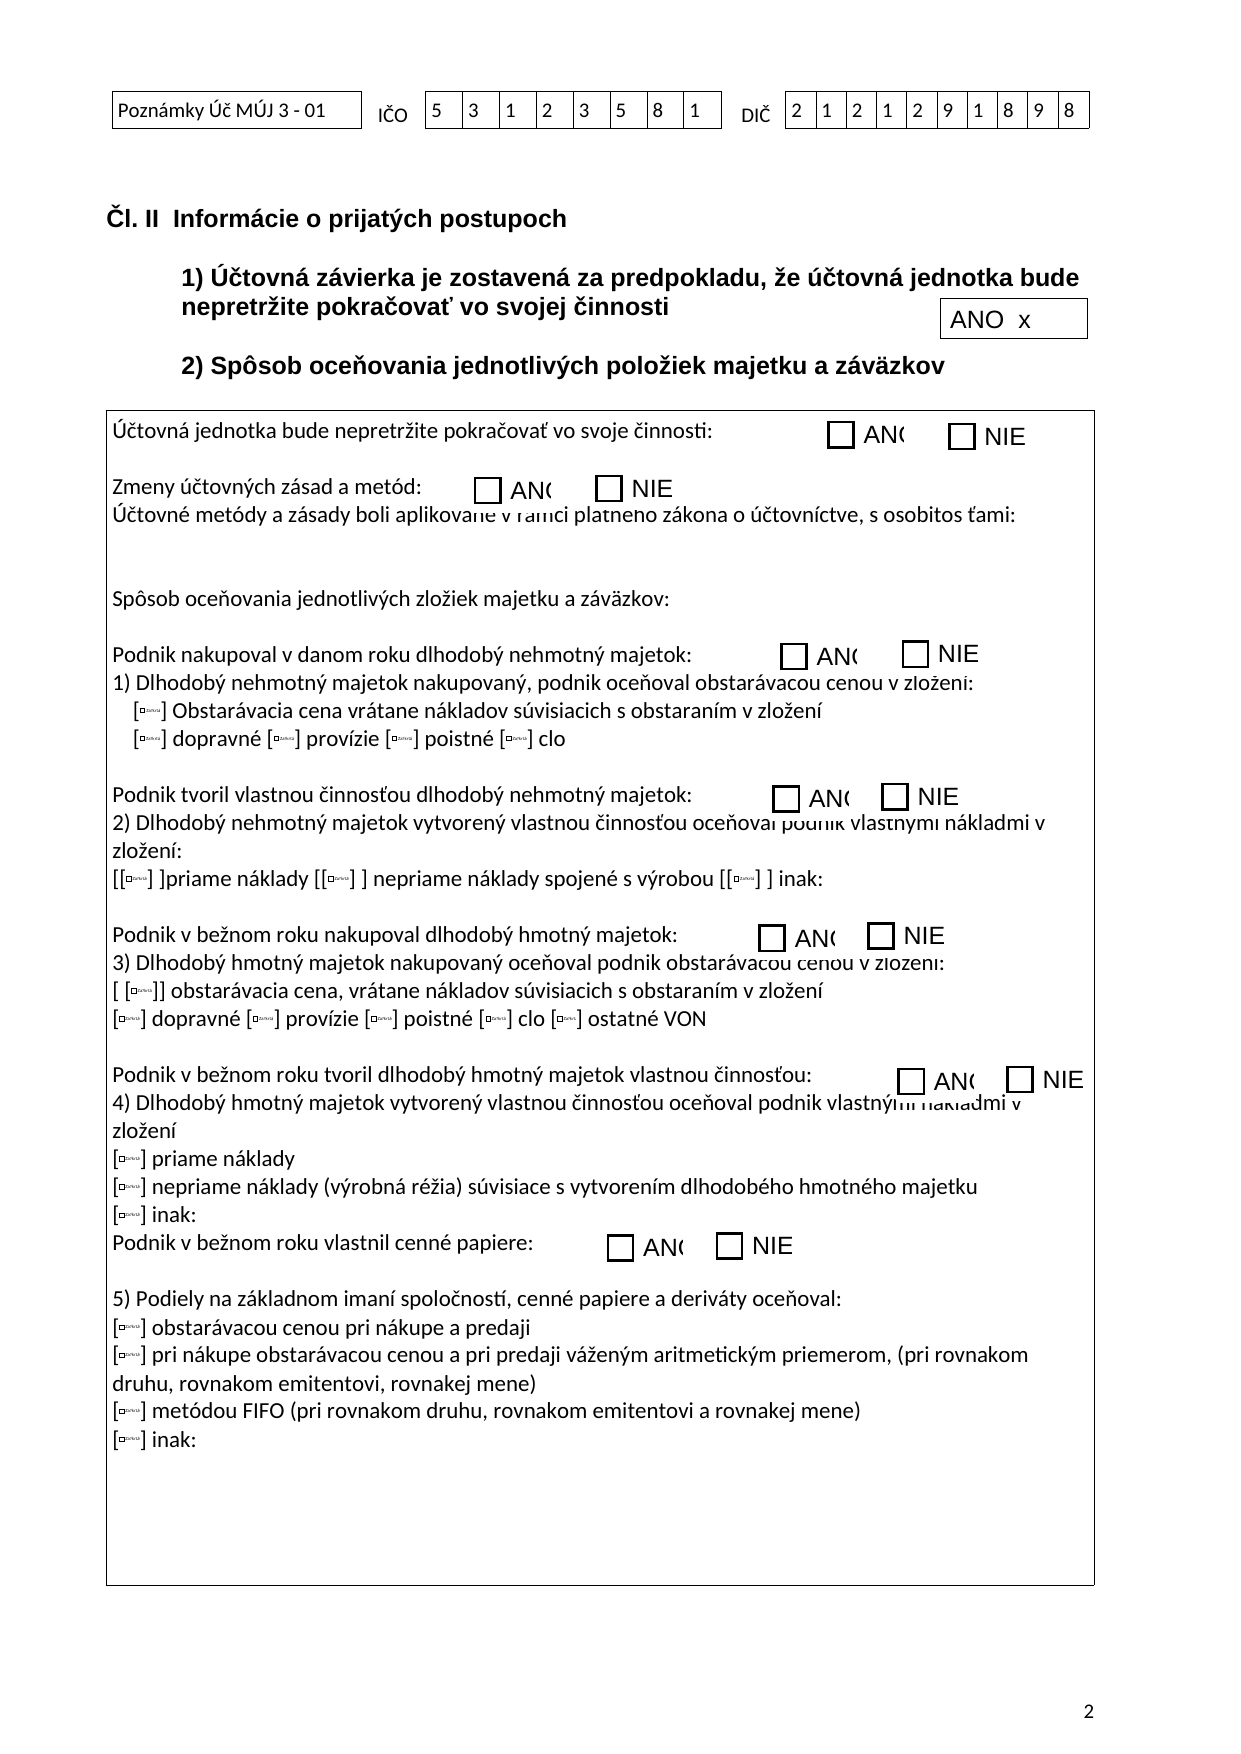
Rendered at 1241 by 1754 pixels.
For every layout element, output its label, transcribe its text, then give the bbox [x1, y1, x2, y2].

table_header Účtovná jednotka bude nepretržite pokračovať vo svoje činnosti: Zmeny účtovných zásad a metód: Účtovné metódy a zásady boli aplikované v rámci platného zákona o účtovníctve, s osobitos ťami: Spôsob oceňovania jednotlivých zložiek majetku a záväzkov: Podnik nakupoval v danom roku dlhodobý nehmotný majetok: 1) Dlhodobý nehmotný majetok nakupovaný, podnik oceňoval obstarávacou cenou v zložení: [] Obstarávacia cena vrátane nákladov súvisiacich s obstaraním v zložení [] dopravné [] provízie [] poistné [] clo Podnik tvoril vlastnou činnosťou dlhodobý nehmotný majetok: 2) Dlhodobý nehmotný majetok vytvorený vlastnou činnosťou oceňoval podnik vlastnými nákladmi v zložení: [[] ]priame náklady [[] ] nepriame náklady spojené s výrobou [[] ] inak: Podnik v bežnom roku nakupoval dlhodobý hmotný majetok: 3) Dlhodobý hmotný majetok nakupovaný oceňoval podnik obstarávacou cenou v zložení: [ []] obstarávacia cena, vrátane nákladov súvisiacich s obstaraním v zložení [] dopravné [] provízie [] poistné [] clo [] ostatné VON Podnik v bežnom roku tvoril dlhodobý hmotný majetok vlastnou činnosťou: 4) Dlhodobý hmotný majetok vytvorený vlastnou činnosťou oceňoval podnik vlastnými nákladmi v zložení [] priame náklady [] nepriame náklady (výrobná réžia) súvisiace s vytvorením dlhodobého hmotného majetku [] inak: Podnik v bežnom roku vlastnil cenné papiere: 5) Podiely na základnom imaní spoločností, cenné papiere a deriváty oceňoval: [] obstarávacou cenou pri nákupe a predaji [] pri nákupe obstarávacou cenou a pri predaji váženým aritmetickým priemerom, (pri rovnakom druhu, rovnakom emitentovi, rovnakej mene) [] metódou FIFO (pri rovnakom druhu, rovnakom emitentovi a rovnakej mene) [] inak: [107, 411, 1094, 1585]
text 2) Spôsob oceňovania jednotlivých položiek majetku a záväzkov [181, 351, 1094, 381]
text 1) Účtovná závierka je zostavená za predpokladu, že účtovná jednotka bude nepretržite pokračovať vo svojej činnosti [181, 263, 1094, 322]
text Čl. II Informácie o prijatých postupoch [106, 204, 1092, 233]
